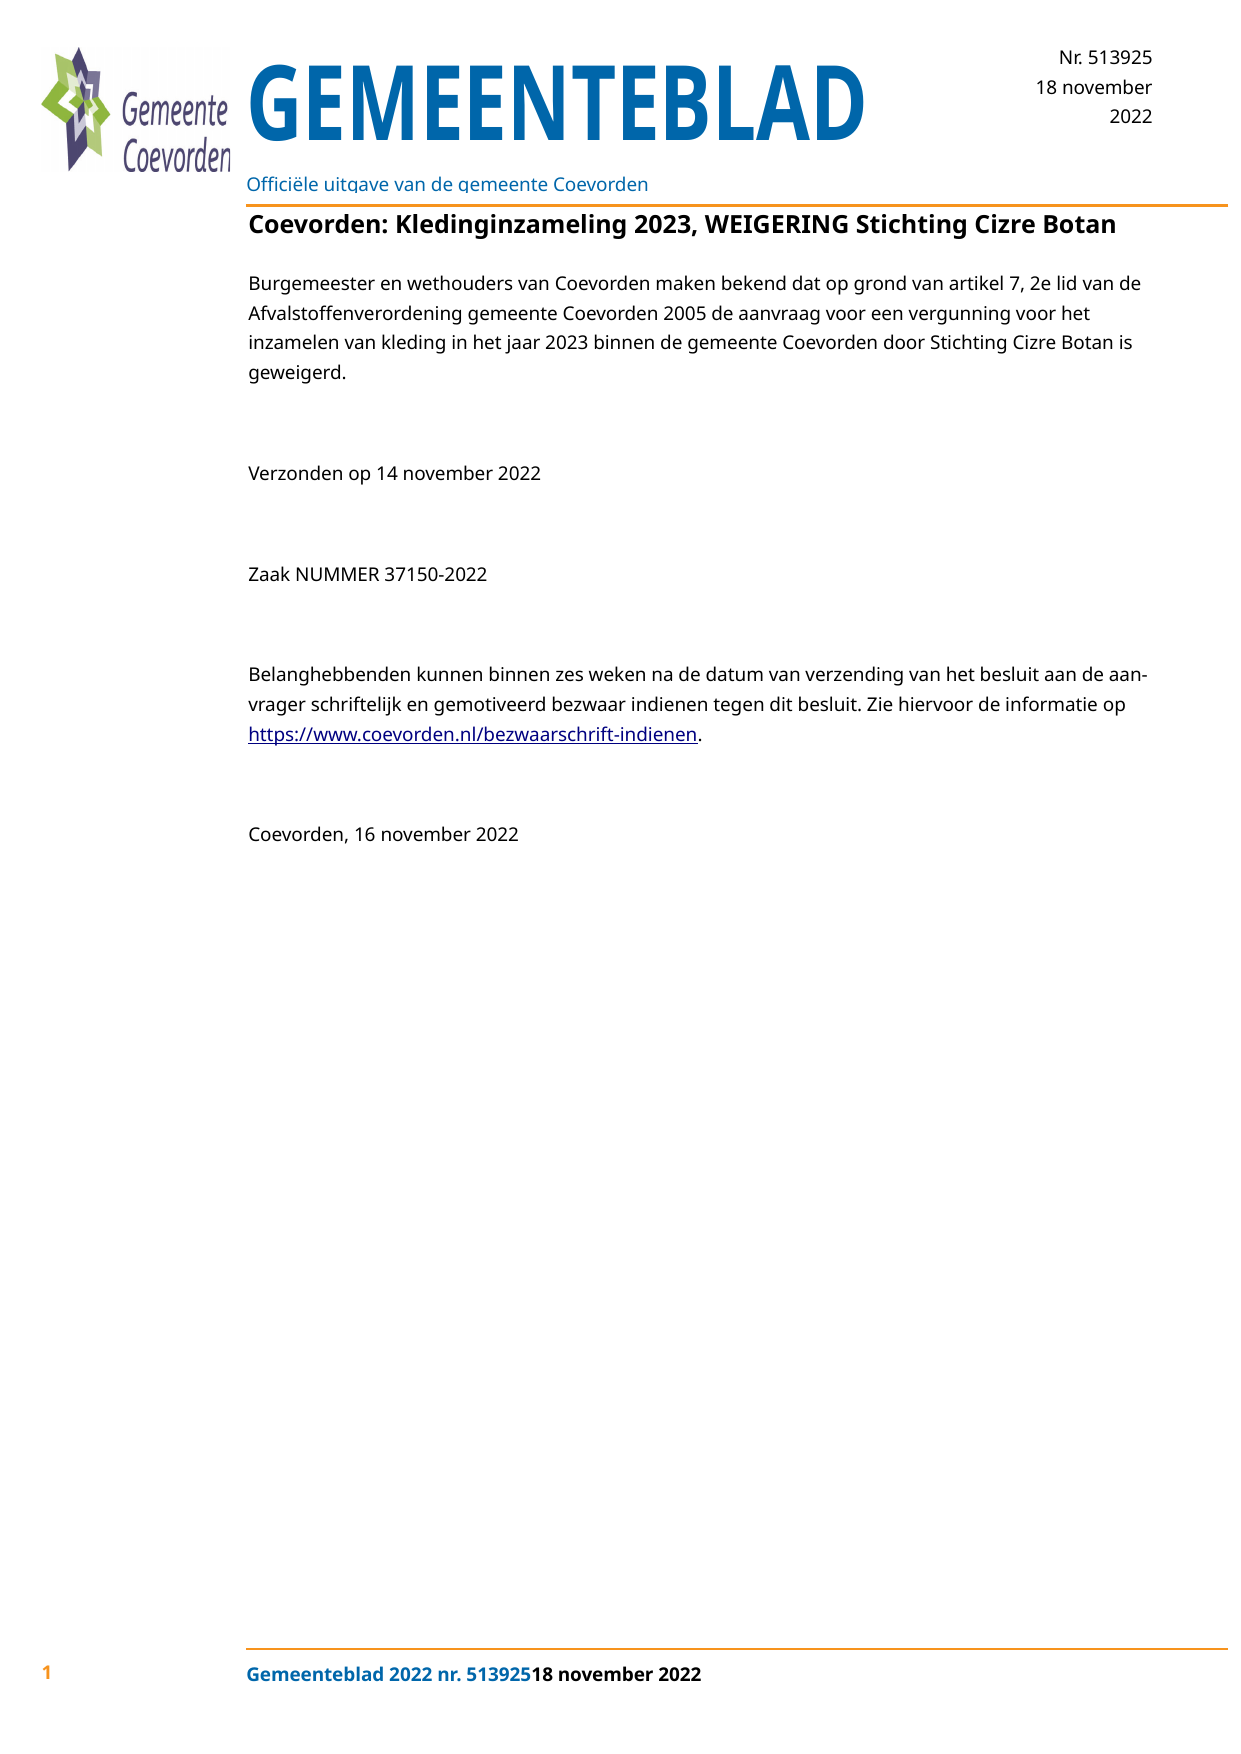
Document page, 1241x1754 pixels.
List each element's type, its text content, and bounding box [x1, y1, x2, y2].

text Verzonden op 14 november 2022 [248, 460, 1152, 486]
text Zaak NUMMER 37150-2022 [248, 561, 1152, 586]
picture [41, 47, 231, 172]
text Coevorden, 16 november 2022 [248, 822, 1152, 847]
text Belanghebbenden kunnen binnen zes weken na de datum van verzending van het besluit aan de aan-vrager schriftelijk en gemotiveerd bezwaar indienen tegen dit besluit. Zie hiervoor de informatie op https://www.coevorden.nl/bezwaarschrift-indienen. [248, 662, 1152, 746]
text Burgemeester en wethouders van Coevorden maken bekend dat op grond van artikel 7, 2e lid van de Afvalstoffenverordening gemeente Coevorden 2005 de aanvraag voor een vergunning voor het inzamelen van kleding in het jaar 2023 binnen de gemeente Coevorden door Stichting Cizre Botan is geweigerd. [248, 270, 1152, 385]
text Coevorden: Kledinginzameling 2023, WEIGERING Stichting Cizre Botan [248, 207, 1152, 241]
